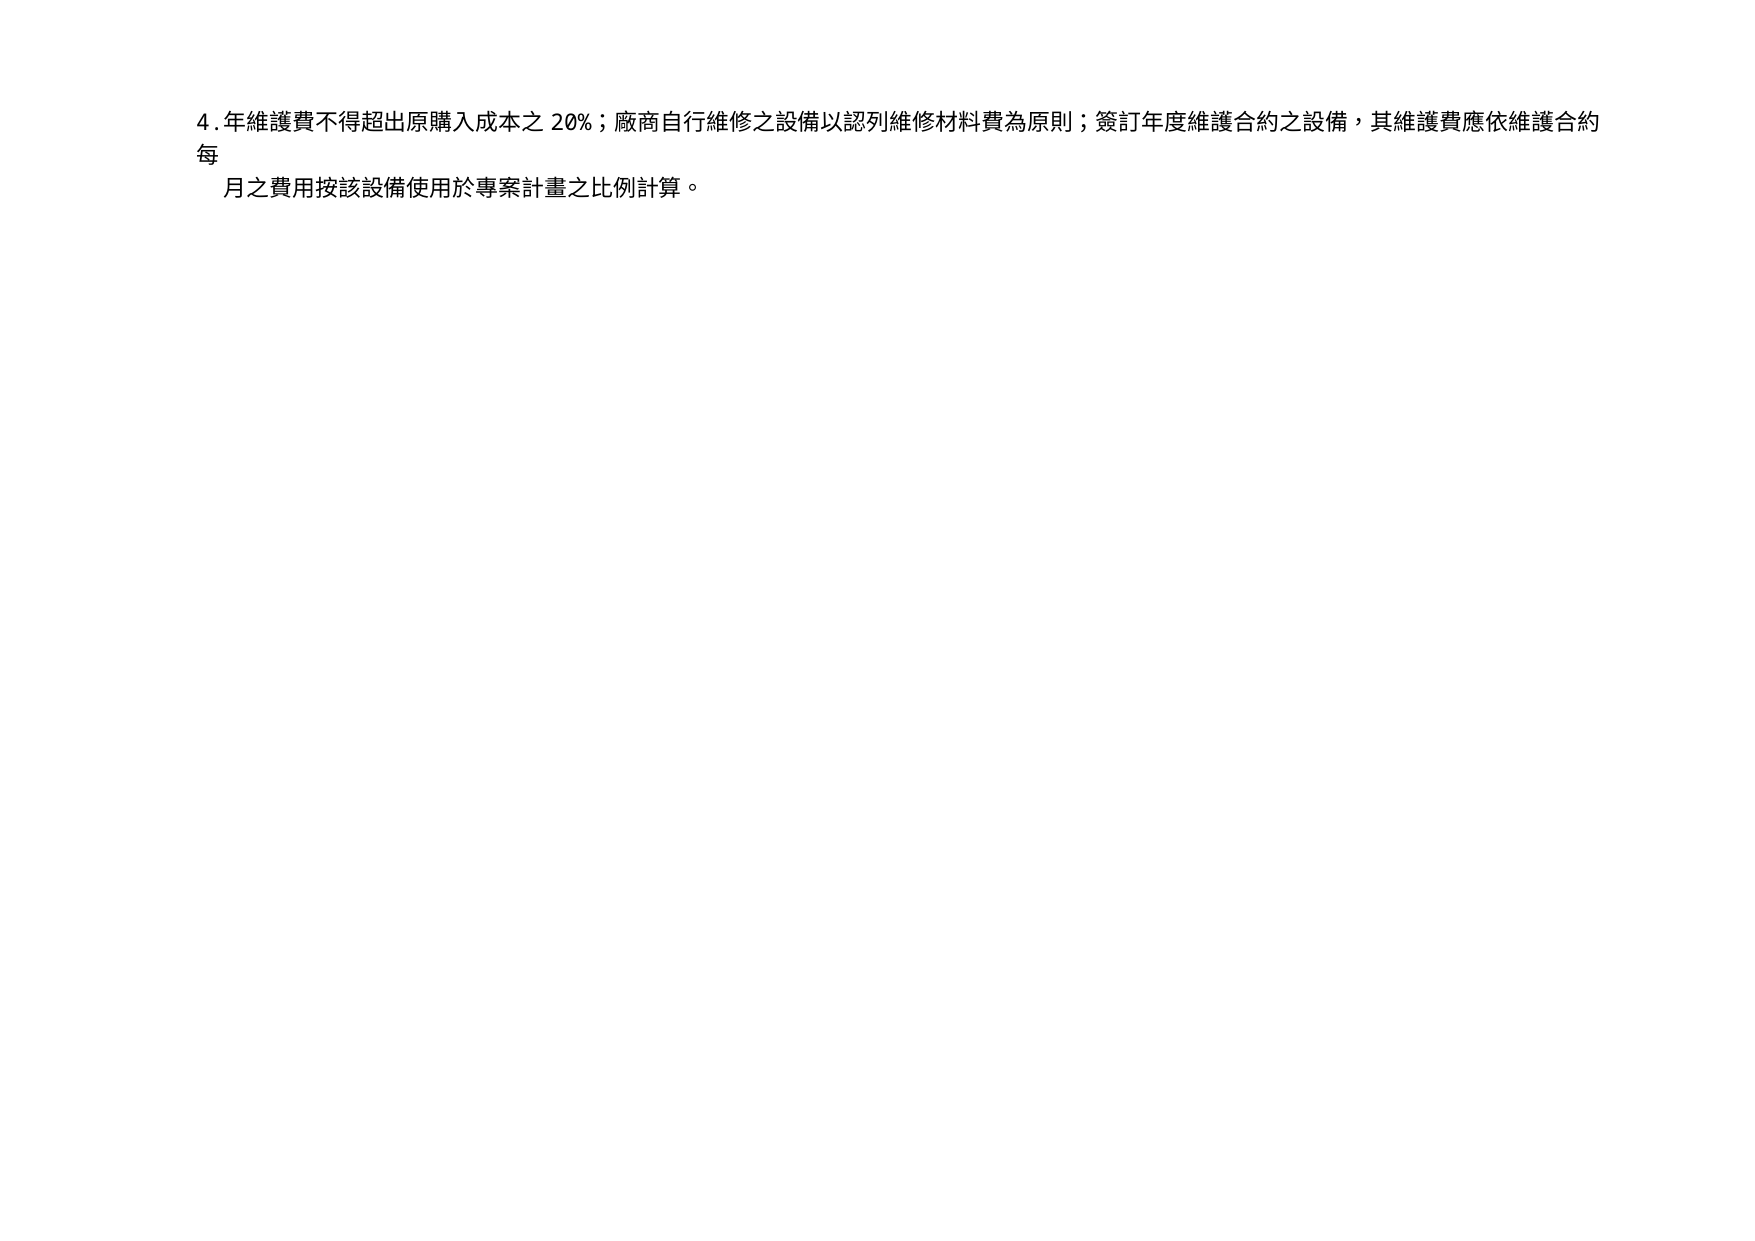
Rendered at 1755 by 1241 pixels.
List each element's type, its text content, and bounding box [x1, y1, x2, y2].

text 4.年維護費不得超出原購入成本之20%；廠商自行維修之設備以認列維修材料費為原則；簽訂年度維護合約之設備，其維護費應依維護合約每 月之費用按該設備使用於專案計畫之比例計算。 [150, 103, 1604, 203]
